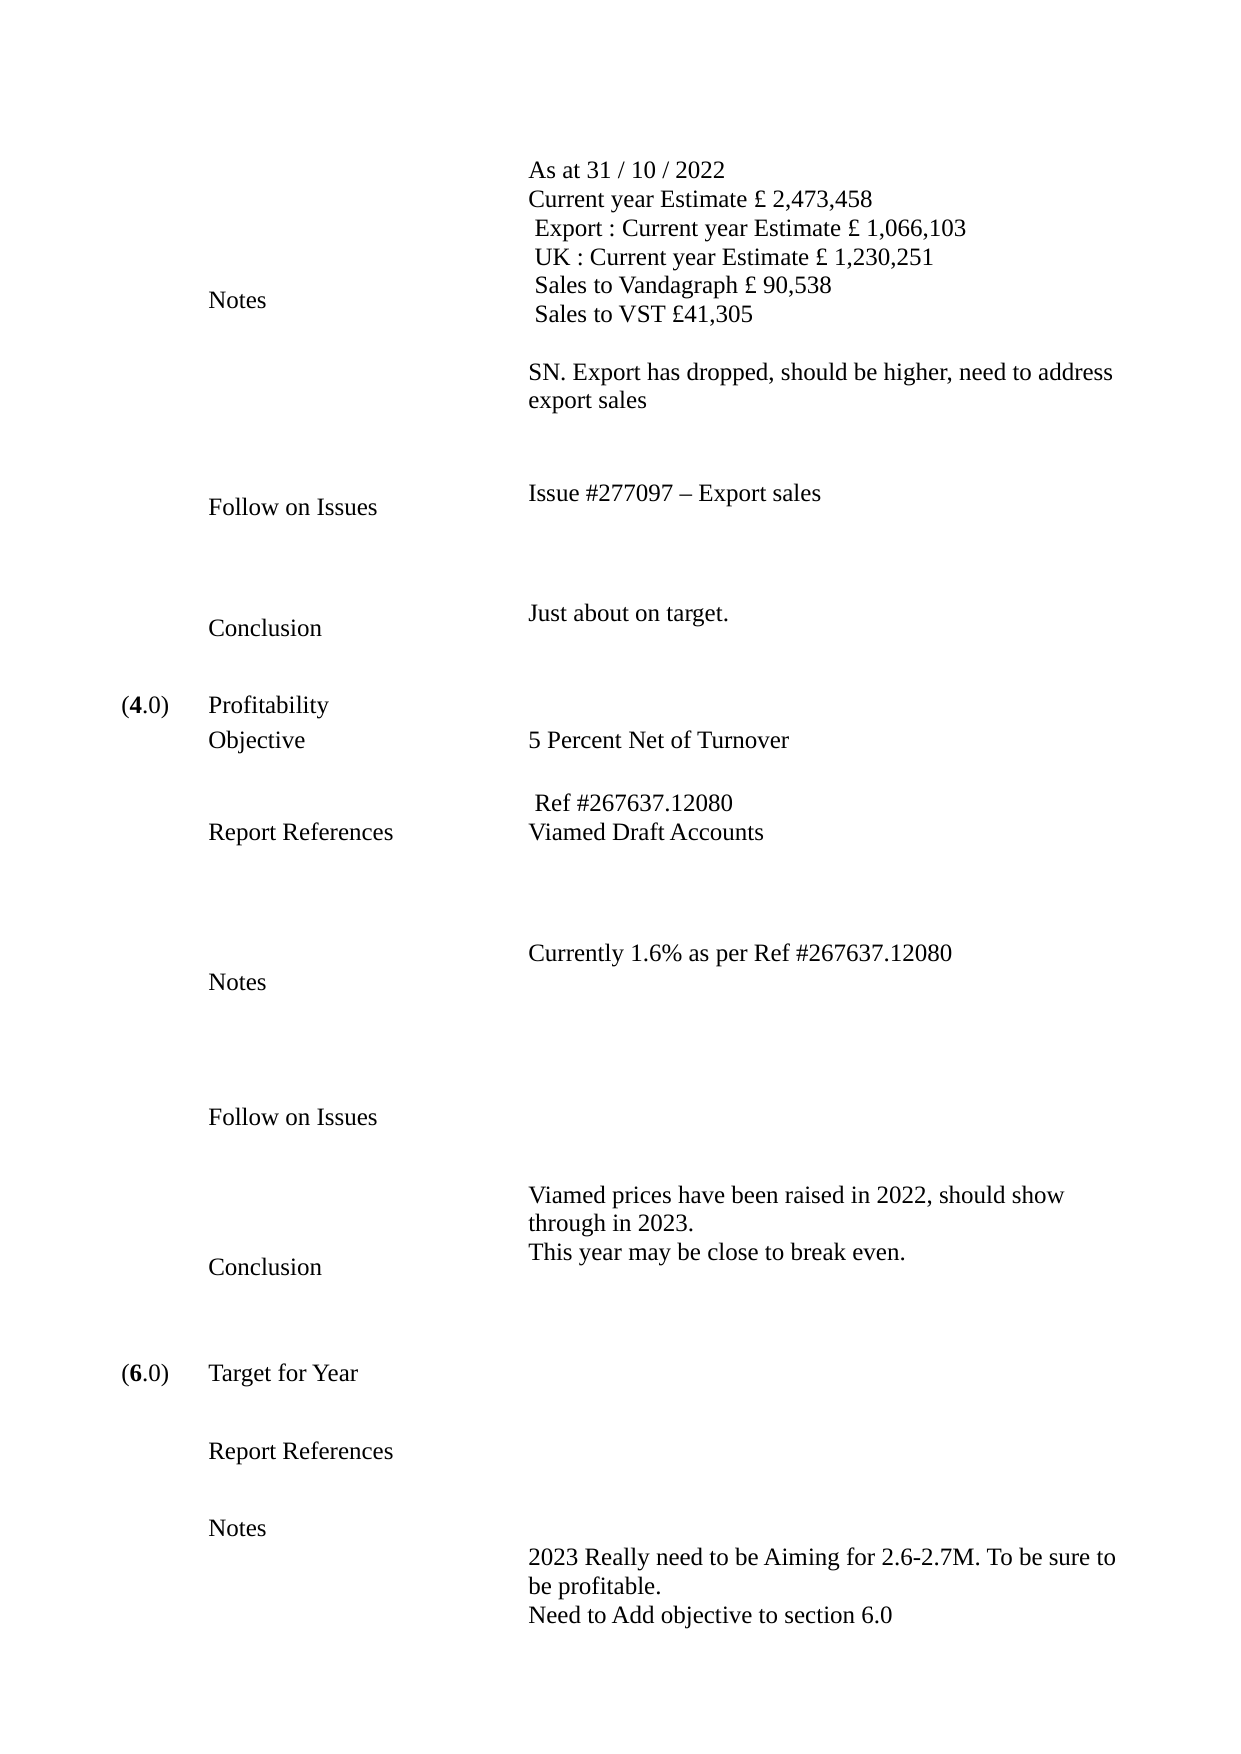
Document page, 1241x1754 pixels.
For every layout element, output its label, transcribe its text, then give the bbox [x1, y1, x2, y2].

table_cell 5 Percent Net of Turnover [525, 722, 1122, 757]
table_cell [118, 446, 205, 567]
table_cell Conclusion [205, 1177, 525, 1355]
table_cell [118, 1390, 205, 1511]
table_cell Report References [205, 757, 525, 906]
table_cell Profitability [205, 688, 525, 722]
table_cell Ref #267637.12080 Viamed Draft Accounts [525, 757, 1122, 906]
table_cell 2023 Really need to be Aiming for 2.6-2.7M. To be sure to be profitable. Need to Add objective to section 6.0 [525, 1511, 1122, 1631]
table_cell [205, 118, 525, 153]
table_cell Notes [205, 906, 525, 1056]
table_cell Issue #277097 – Export sales [525, 446, 1122, 567]
table_cell Currently 1.6% as per Ref #267637.12080 [525, 906, 1122, 1056]
table_cell Follow on Issues [205, 1056, 525, 1177]
table_cell Follow on Issues [205, 446, 525, 567]
table_cell (6.0) [118, 1355, 205, 1390]
table_cell Conclusion [205, 567, 525, 688]
table_cell [118, 1177, 205, 1355]
table_cell Report References [205, 1390, 525, 1511]
table_cell [118, 567, 205, 688]
table_cell [525, 688, 1122, 722]
table_cell [525, 1355, 1122, 1390]
table_cell Viamed prices have been raised in 2022, should show through in 2023. This year may be close to break even. [525, 1177, 1122, 1355]
table_cell Target for Year [205, 1355, 525, 1390]
table_cell (4.0) [118, 688, 205, 722]
table_cell Notes [205, 153, 525, 446]
table_cell [525, 1056, 1122, 1177]
table_cell [118, 757, 205, 906]
table_cell [525, 118, 1122, 153]
table_cell [118, 153, 205, 446]
table_cell [525, 1390, 1122, 1511]
table_cell [118, 906, 205, 1056]
table_cell As at 31 / 10 / 2022 Current year Estimate £ 2,473,458 Export : Current year Estimate £ 1,066,103 UK : Current year Estimate £ 1,230,251 Sales to Vandagraph £ 90,538 Sales to VST £41,305 SN. Export has dropped, should be higher, need to address export sales [525, 153, 1122, 446]
table_cell Just about on target. [525, 567, 1122, 688]
table_cell [118, 1056, 205, 1177]
table_cell Notes [205, 1511, 525, 1631]
table_cell Objective [205, 722, 525, 757]
table_cell [118, 722, 205, 757]
table_cell [118, 1511, 205, 1631]
table_cell [118, 118, 205, 153]
